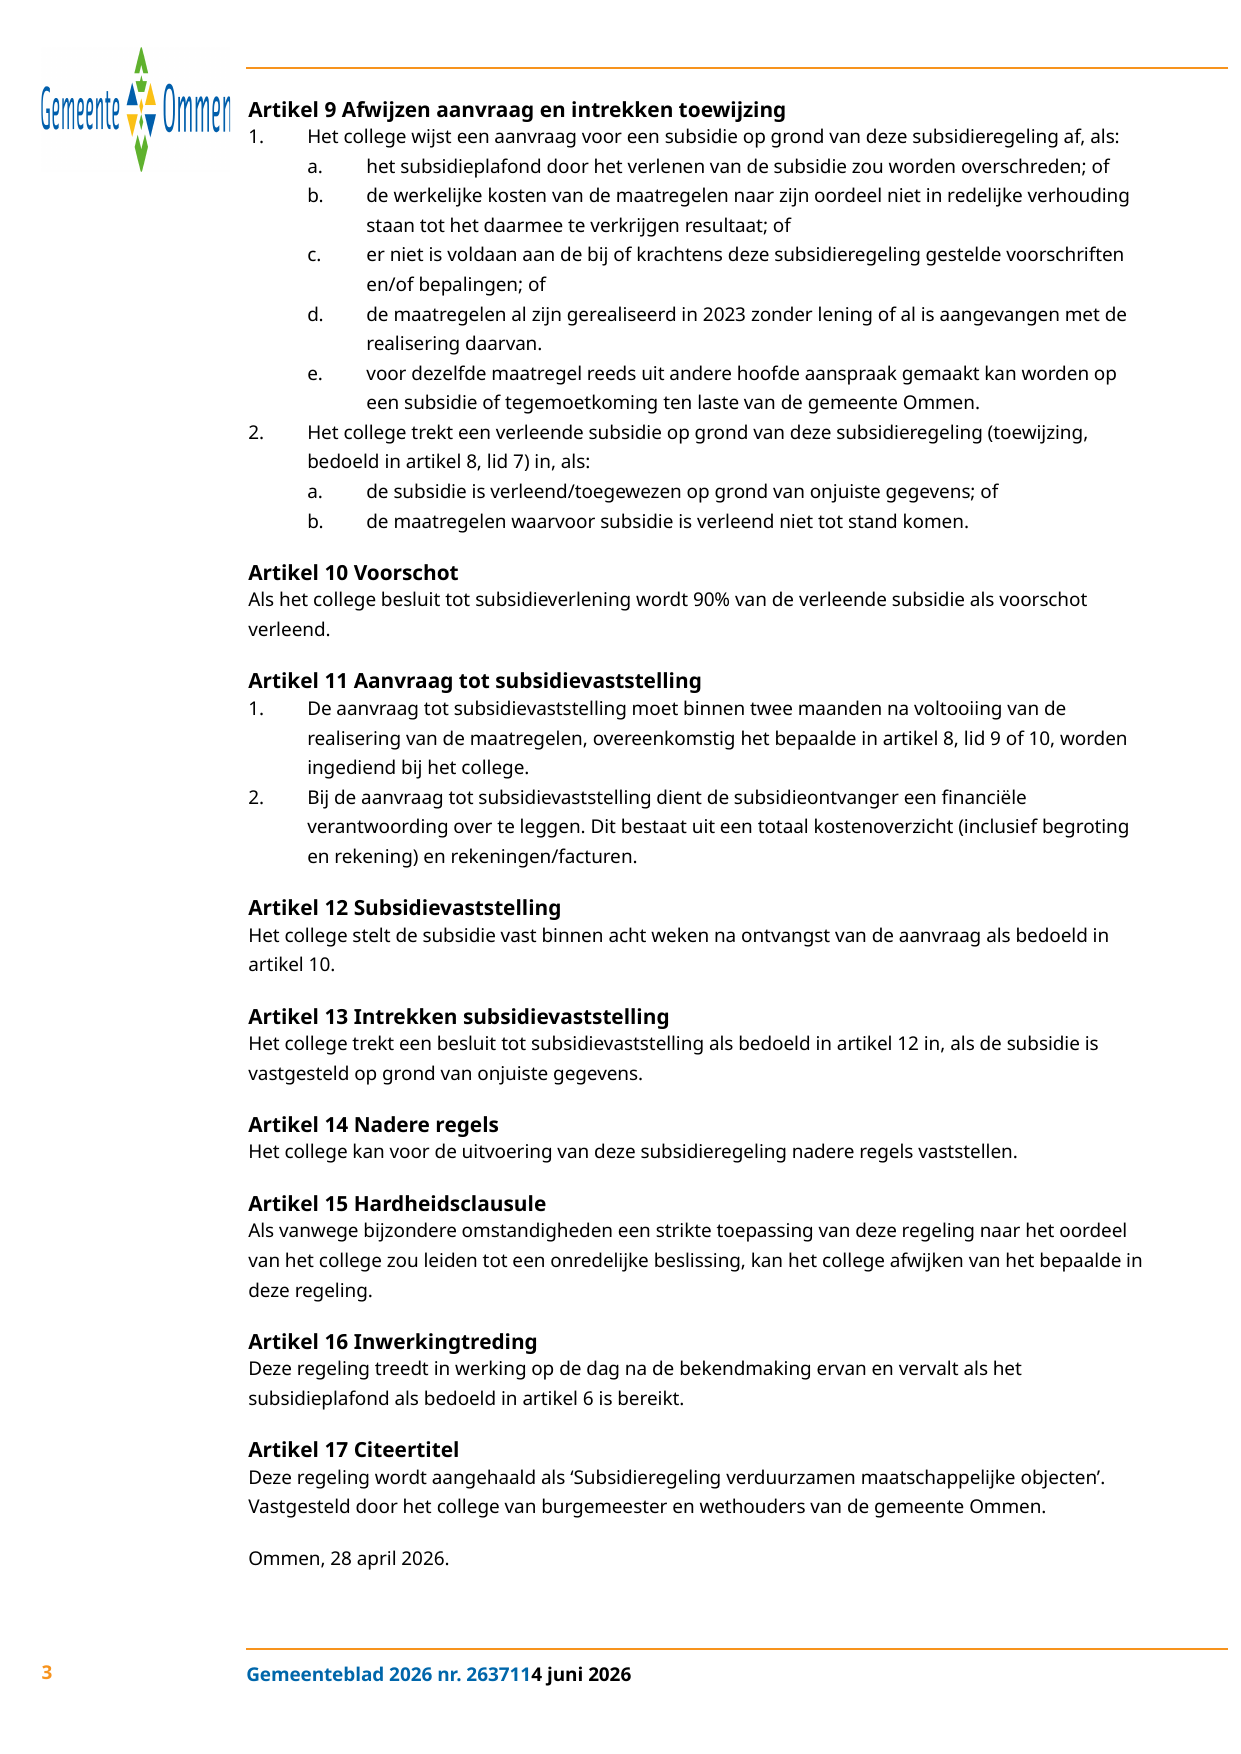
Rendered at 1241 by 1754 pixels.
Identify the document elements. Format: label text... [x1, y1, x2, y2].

text Vastgesteld door het college van burgemeester en wethouders van de gemeente Ommen. [248, 1494, 1152, 1519]
list Het college wijst een aanvraag voor een subsidie op grond van deze subsidieregeling af, als: [248, 123, 1152, 149]
text Deze regeling wordt aangehaald als ‘Subsidieregeling verduurzamen maatschappelijke objecten’. [248, 1464, 1152, 1490]
list de maatregelen waarvoor subsidie is verleend niet tot stand komen. [307, 508, 1152, 533]
list er niet is voldaan aan de bij of krachtens deze subsidieregeling gestelde voorschriften en/of bepalingen; of [307, 242, 1152, 297]
text Het college stelt de subsidie vast binnen acht weken na ontvangst van de aanvraag als bedoeld in artikel 10. [248, 922, 1152, 977]
text Artikel 11 Aanvraag tot subsidievaststelling [248, 667, 1152, 695]
picture [41, 47, 231, 172]
list De aanvraag tot subsidievaststelling moet binnen twee maanden na voltooiing van de realisering van de maatregelen, overeenkomstig het bepaalde in artikel 8, lid 9 of 10, worden ingediend bij het college. [248, 695, 1152, 780]
text Artikel 16 Inwerkingtreding [248, 1327, 1152, 1356]
list Bij de aanvraag tot subsidievaststelling dient de subsidieontvanger een financiële verantwoording over te leggen. Dit bestaat uit een totaal kostenoverzicht (inclusief begroting en rekening) en rekeningen/facturen. [248, 784, 1152, 869]
text Artikel 9 Afwijzen aanvraag en intrekken toewijzing [248, 95, 1152, 123]
list voor dezelfde maatregel reeds uit andere hoofde aanspraak gemaakt kan worden op een subsidie of tegemoetkoming ten laste van de gemeente Ommen. [307, 360, 1152, 415]
text Artikel 15 Hardheidsclausule [248, 1189, 1152, 1218]
list Het college trekt een verleende subsidie op grond van deze subsidieregeling (toewijzing, bedoeld in artikel 8, lid 7) in, als: [248, 419, 1152, 474]
text Het college trekt een besluit tot subsidievaststelling als bedoeld in artikel 12 in, als de subsidie is vastgesteld op grond van onjuiste gegevens. [248, 1030, 1152, 1086]
text Het college kan voor de uitvoering van deze subsidieregeling nadere regels vaststellen. [248, 1139, 1152, 1164]
text Deze regeling treedt in werking op de dag na de bekendmaking ervan en vervalt als het subsidieplafond als bedoeld in artikel 6 is bereikt. [248, 1356, 1152, 1411]
text Als het college besluit tot subsidieverlening wordt 90% van de verleende subsidie als voorschot verleend. [248, 587, 1152, 642]
text Artikel 13 Intrekken subsidievaststelling [248, 1002, 1152, 1030]
list de maatregelen al zijn gerealiseerd in 2023 zonder lening of al is aangevangen met de realisering daarvan. [307, 301, 1152, 356]
list de werkelijke kosten van de maatregelen naar zijn oordeel niet in redelijke verhouding staan tot het daarmee te verkrijgen resultaat; of [307, 182, 1152, 238]
list de subsidie is verleend/toegewezen op grond van onjuiste gegevens; of [307, 478, 1152, 504]
list het subsidieplafond door het verlenen van de subsidie zou worden overschreden; of [307, 153, 1152, 178]
text Artikel 14 Nadere regels [248, 1110, 1152, 1139]
text Ommen, 28 april 2026. [248, 1545, 1152, 1571]
text Artikel 12 Subsidievaststelling [248, 893, 1152, 922]
text Artikel 17 Citeertitel [248, 1436, 1152, 1464]
text Artikel 10 Voorschot [248, 558, 1152, 587]
text Als vanwege bijzondere omstandigheden een strikte toepassing van deze regeling naar het oordeel van het college zou leiden tot een onredelijke beslissing, kan het college afwijken van het bepaalde in deze regeling. [248, 1218, 1152, 1302]
